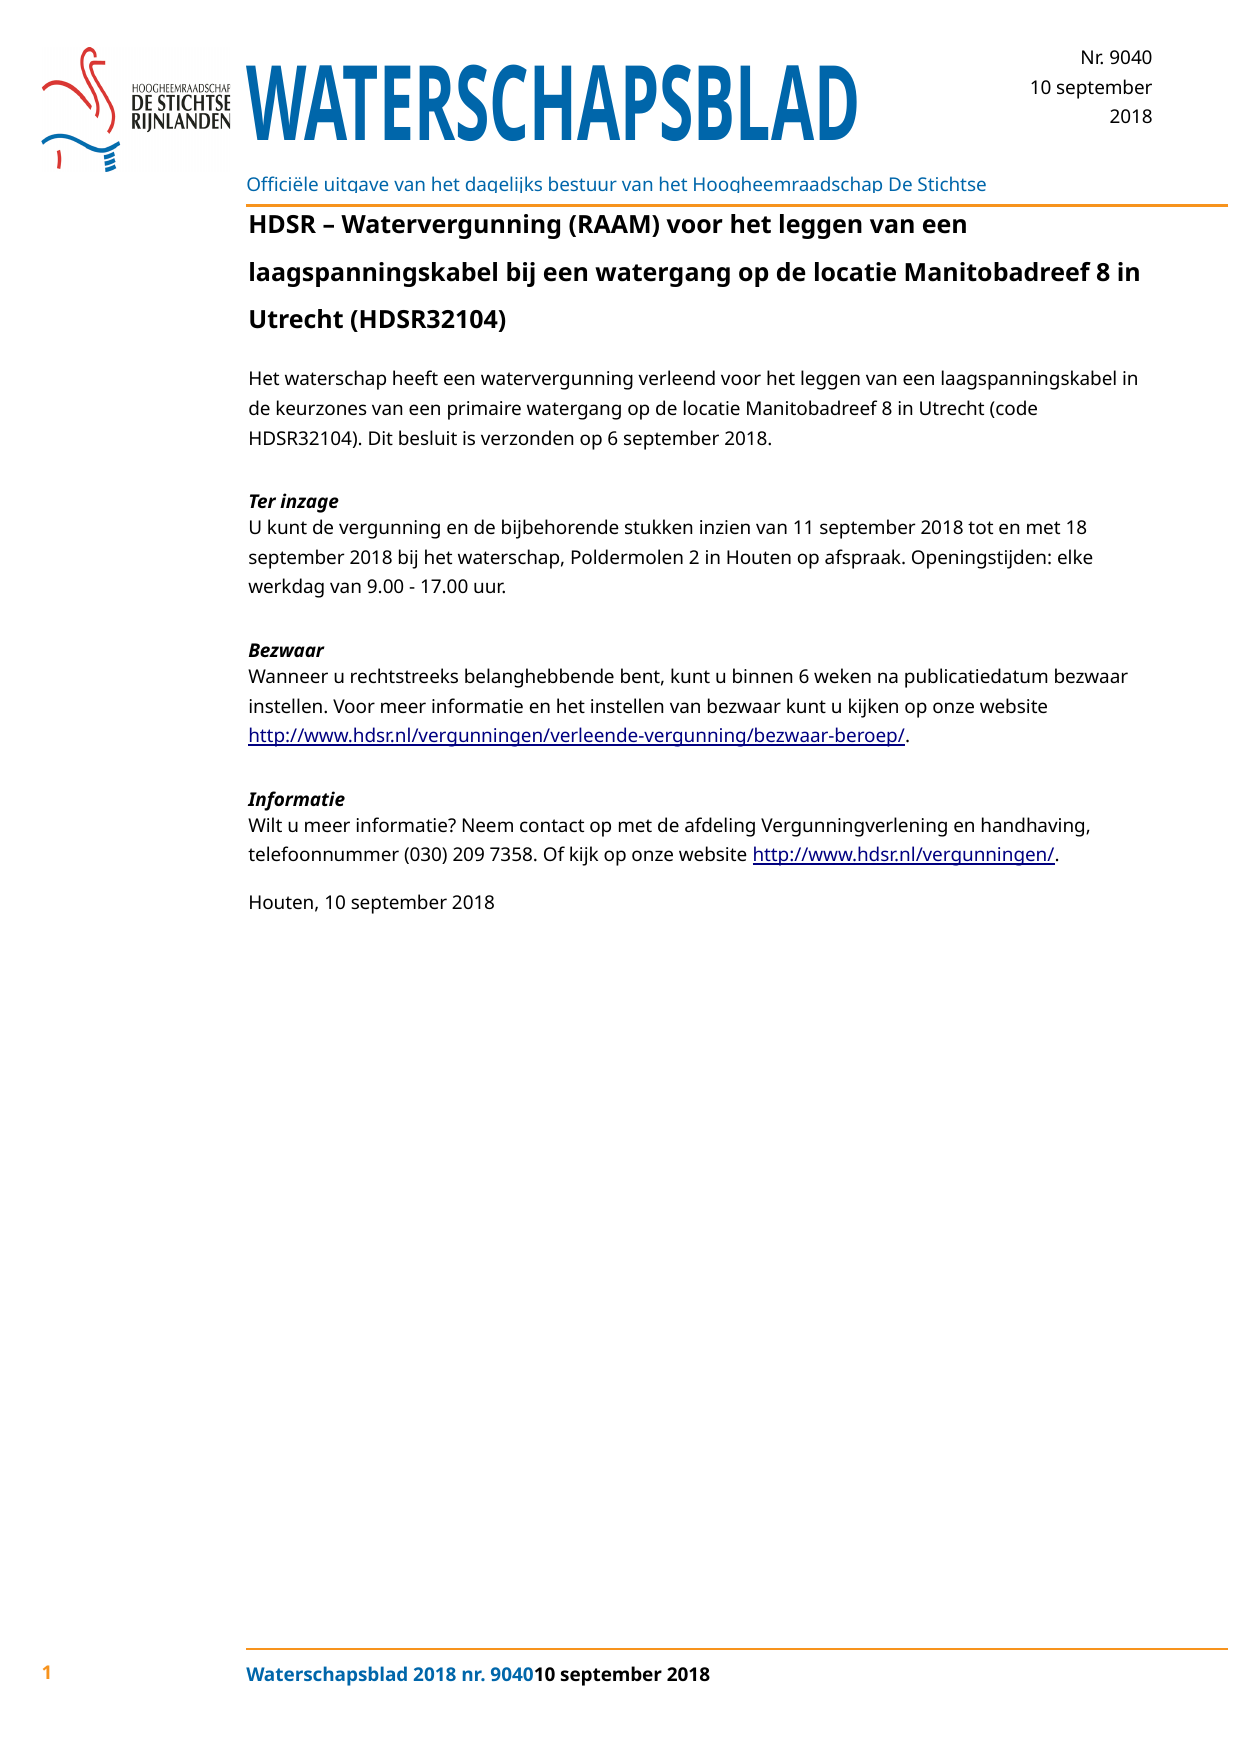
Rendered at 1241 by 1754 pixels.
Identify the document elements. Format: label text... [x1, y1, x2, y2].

picture [41, 47, 231, 172]
text Houten, 10 september 2018 [248, 889, 1152, 915]
text Wilt u meer informatie? Neem contact op met de afdeling Vergunningverlening en handhaving, telefoonnummer (030) 209 7358. Of kijk op onze website http://www.hdsr.nl/vergunningen/. [248, 812, 1152, 867]
text U kunt de vergunning en de bijbehorende stukken inzien van 11 september 2018 tot en met 18 september 2018 bij het waterschap, Poldermolen 2 in Houten op afspraak. Openingstijden: elke werkdag van 9.00 - 17.00 uur. [248, 514, 1152, 599]
text Informatie [248, 786, 1152, 812]
text Ter inzage [248, 489, 1152, 514]
text Bezwaar [248, 637, 1152, 663]
text Het waterschap heeft een watervergunning verleend voor het leggen van een laagspanningskabel in de keurzones van een primaire watergang op de locatie Manitobadreef 8 in Utrecht (code HDSR32104). Dit besluit is verzonden op 6 september 2018. [248, 366, 1152, 450]
text HDSR – Watervergunning (RAAM) voor het leggen van een laagspanningskabel bij een watergang op de locatie Manitobadreef 8 in Utrecht (HDSR32104) [248, 207, 1152, 336]
text Wanneer u rechtstreeks belanghebbende bent, kunt u binnen 6 weken na publicatiedatum bezwaar instellen. Voor meer informatie en het instellen van bezwaar kunt u kijken op onze website http://www.hdsr.nl/vergunningen/verleende-vergunning/bezwaar-beroep/. [248, 663, 1152, 748]
